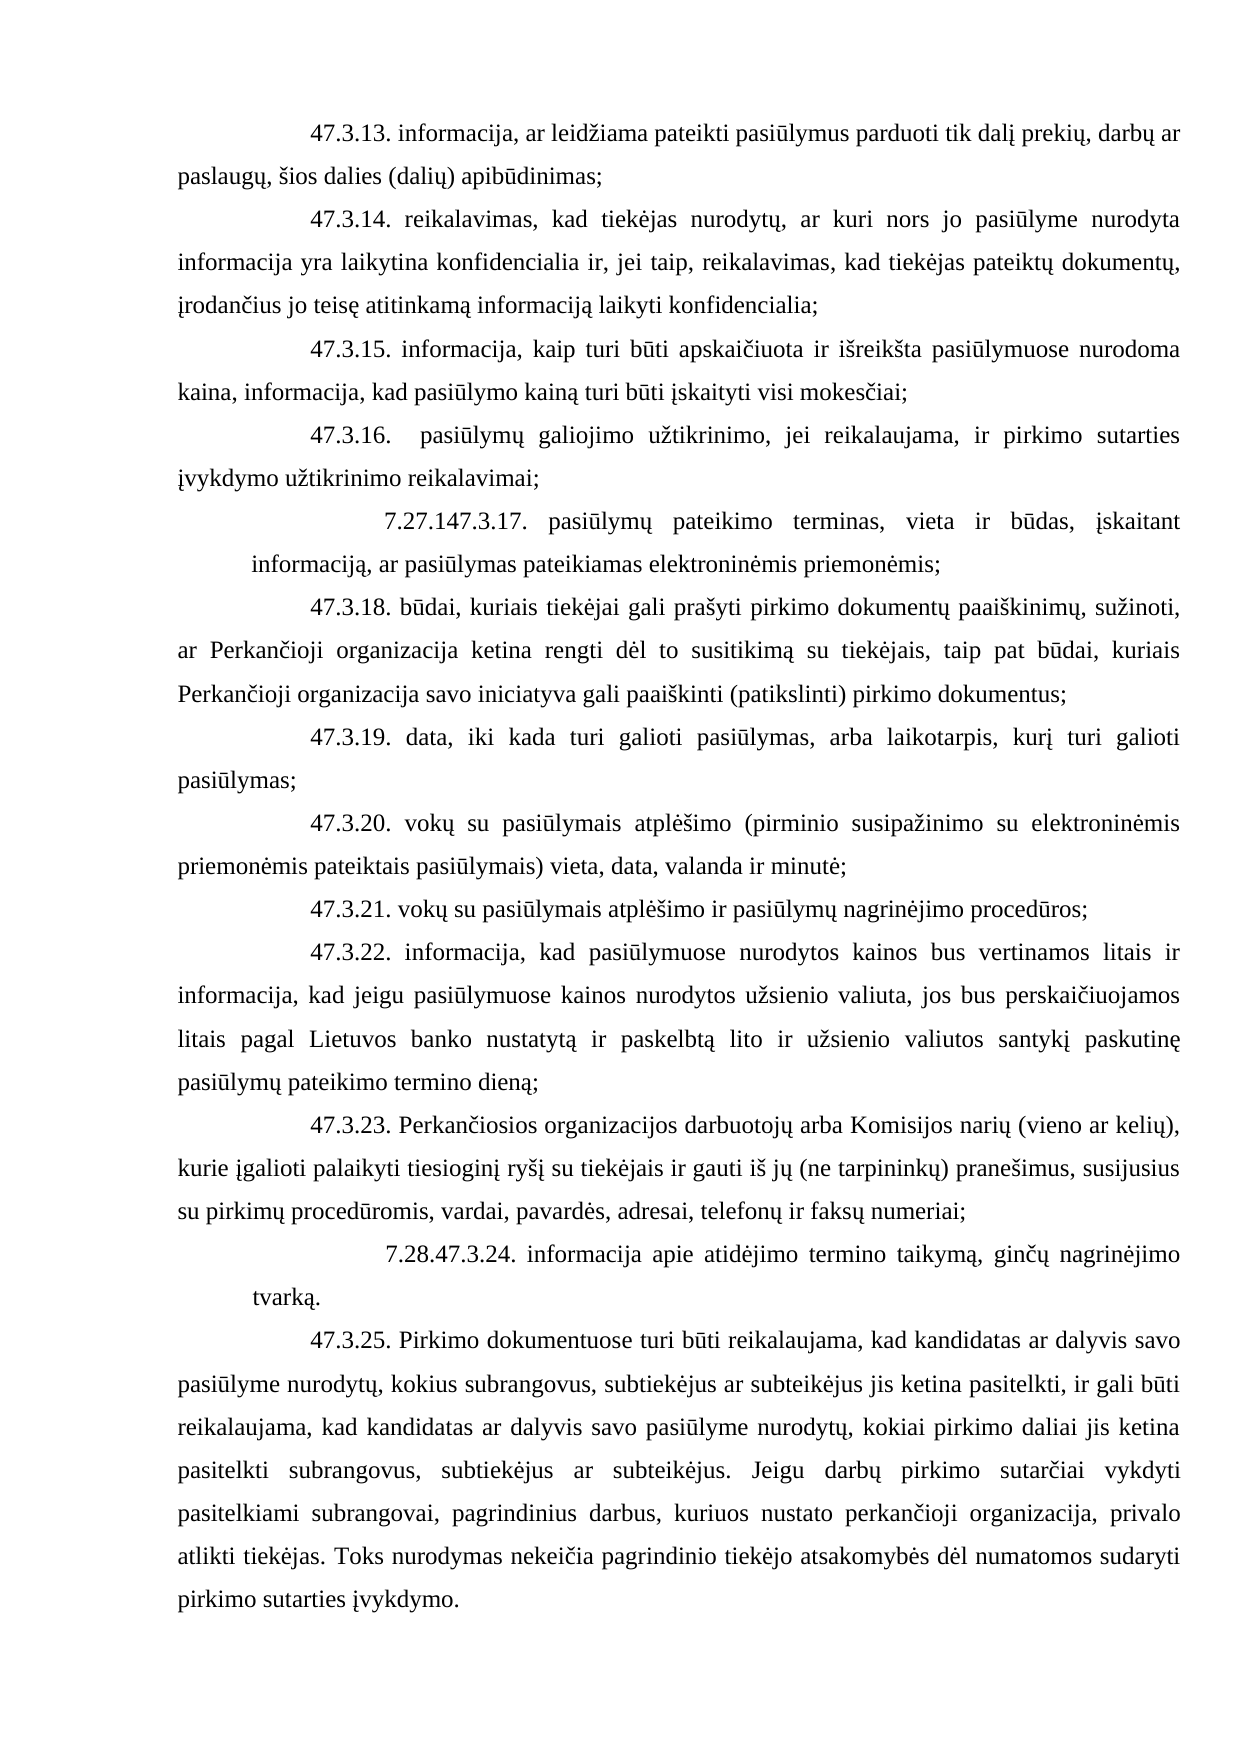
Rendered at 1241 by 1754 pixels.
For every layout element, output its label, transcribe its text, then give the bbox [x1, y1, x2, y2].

subtitle 47.3.17. pasiūlymų pateikimo terminas, vieta ir būdas, įskaitant informaciją, ar pasiūlymas pateikiamas elektroninėmis priemonėmis; [177, 506, 1181, 578]
text 47.3.23. Perkančiosios organizacijos darbuotojų arba Komisijos narių (vieno ar kelių), kurie įgalioti palaikyti tiesioginį ryšį su tiekėjais ir gauti iš jų (ne tarpininkų) pranešimus, susijusius su pirkimų procedūromis, vardai, pavardės, adresai, telefonų ir faksų numeriai; [177, 1110, 1181, 1225]
text 47.3.22. informacija, kad pasiūlymuose nurodytos kainos bus vertinamos litais ir informacija, kad jeigu pasiūlymuose kainos nurodytos užsienio valiuta, jos bus perskaičiuojamos litais pagal Lietuvos banko nustatytą ir paskelbtą lito ir užsienio valiutos santykį paskutinę pasiūlymų pateikimo termino dieną; [177, 937, 1181, 1096]
text 47.3.25. Pirkimo dokumentuose turi būti reikalaujama, kad kandidatas ar dalyvis savo pasiūlyme nurodytų, kokius subrangovus, subtiekėjus ar subteikėjus jis ketina pasitelkti, ir gali būti reikalaujama, kad kandidatas ar dalyvis savo pasiūlyme nurodytų, kokiai pirkimo daliai jis ketina pasitelkti subrangovus, subtiekėjus ar subteikėjus. Jeigu darbų pirkimo sutarčiai vykdyti pasitelkiami subrangovai, pagrindinius darbus, kuriuos nustato perkančioji organizacija, privalo atlikti tiekėjas. Toks nurodymas nekeičia pagrindinio tiekėjo atsakomybės dėl numatomos sudaryti pirkimo sutarties įvykdymo. [177, 1326, 1181, 1613]
text 47.3.20. vokų su pasiūlymais atplėšimo (pirminio susipažinimo su elektroninėmis priemonėmis pateiktais pasiūlymais) vieta, data, valanda ir minutė; [177, 808, 1181, 880]
text 47.3.19. data, iki kada turi galioti pasiūlymas, arba laikotarpis, kurį turi galioti pasiūlymas; [177, 722, 1181, 794]
text 47.3.18. būdai, kuriais tiekėjai gali prašyti pirkimo dokumentų paaiškinimų, sužinoti, ar Perkančioji organizacija ketina rengti dėl to susitikimą su tiekėjais, taip pat būdai, kuriais Perkančioji organizacija savo iniciatyva gali paaiškinti (patikslinti) pirkimo dokumentus; [177, 592, 1181, 707]
text 47.3.13. informacija, ar leidžiama pateikti pasiūlymus parduoti tik dalį prekių, darbų ar paslaugų, šios dalies (dalių) apibūdinimas; [177, 118, 1181, 190]
text 47.3.21. vokų su pasiūlymais atplėšimo ir pasiūlymų nagrinėjimo procedūros; [177, 894, 1181, 923]
text 47.3.14. reikalavimas, kad tiekėjas nurodytų, ar kuri nors jo pasiūlyme nurodyta informacija yra laikytina konfidencialia ir, jei taip, reikalavimas, kad tiekėjas pateiktų dokumentų, įrodančius jo teisę atitinkamą informaciją laikyti konfidencialia; [177, 204, 1181, 319]
text 47.3.16. pasiūlymų galiojimo užtikrinimo, jei reikalaujama, ir pirkimo sutarties įvykdymo užtikrinimo reikalavimai; [177, 420, 1181, 492]
subtitle 47.3.24. informacija apie atidėjimo termino taikymą, ginčų nagrinėjimo tvarką. [177, 1239, 1181, 1311]
text 47.3.15. informacija, kaip turi būti apskaičiuota ir išreikšta pasiūlymuose nurodoma kaina, informacija, kad pasiūlymo kainą turi būti įskaityti visi mokesčiai; [177, 334, 1181, 406]
